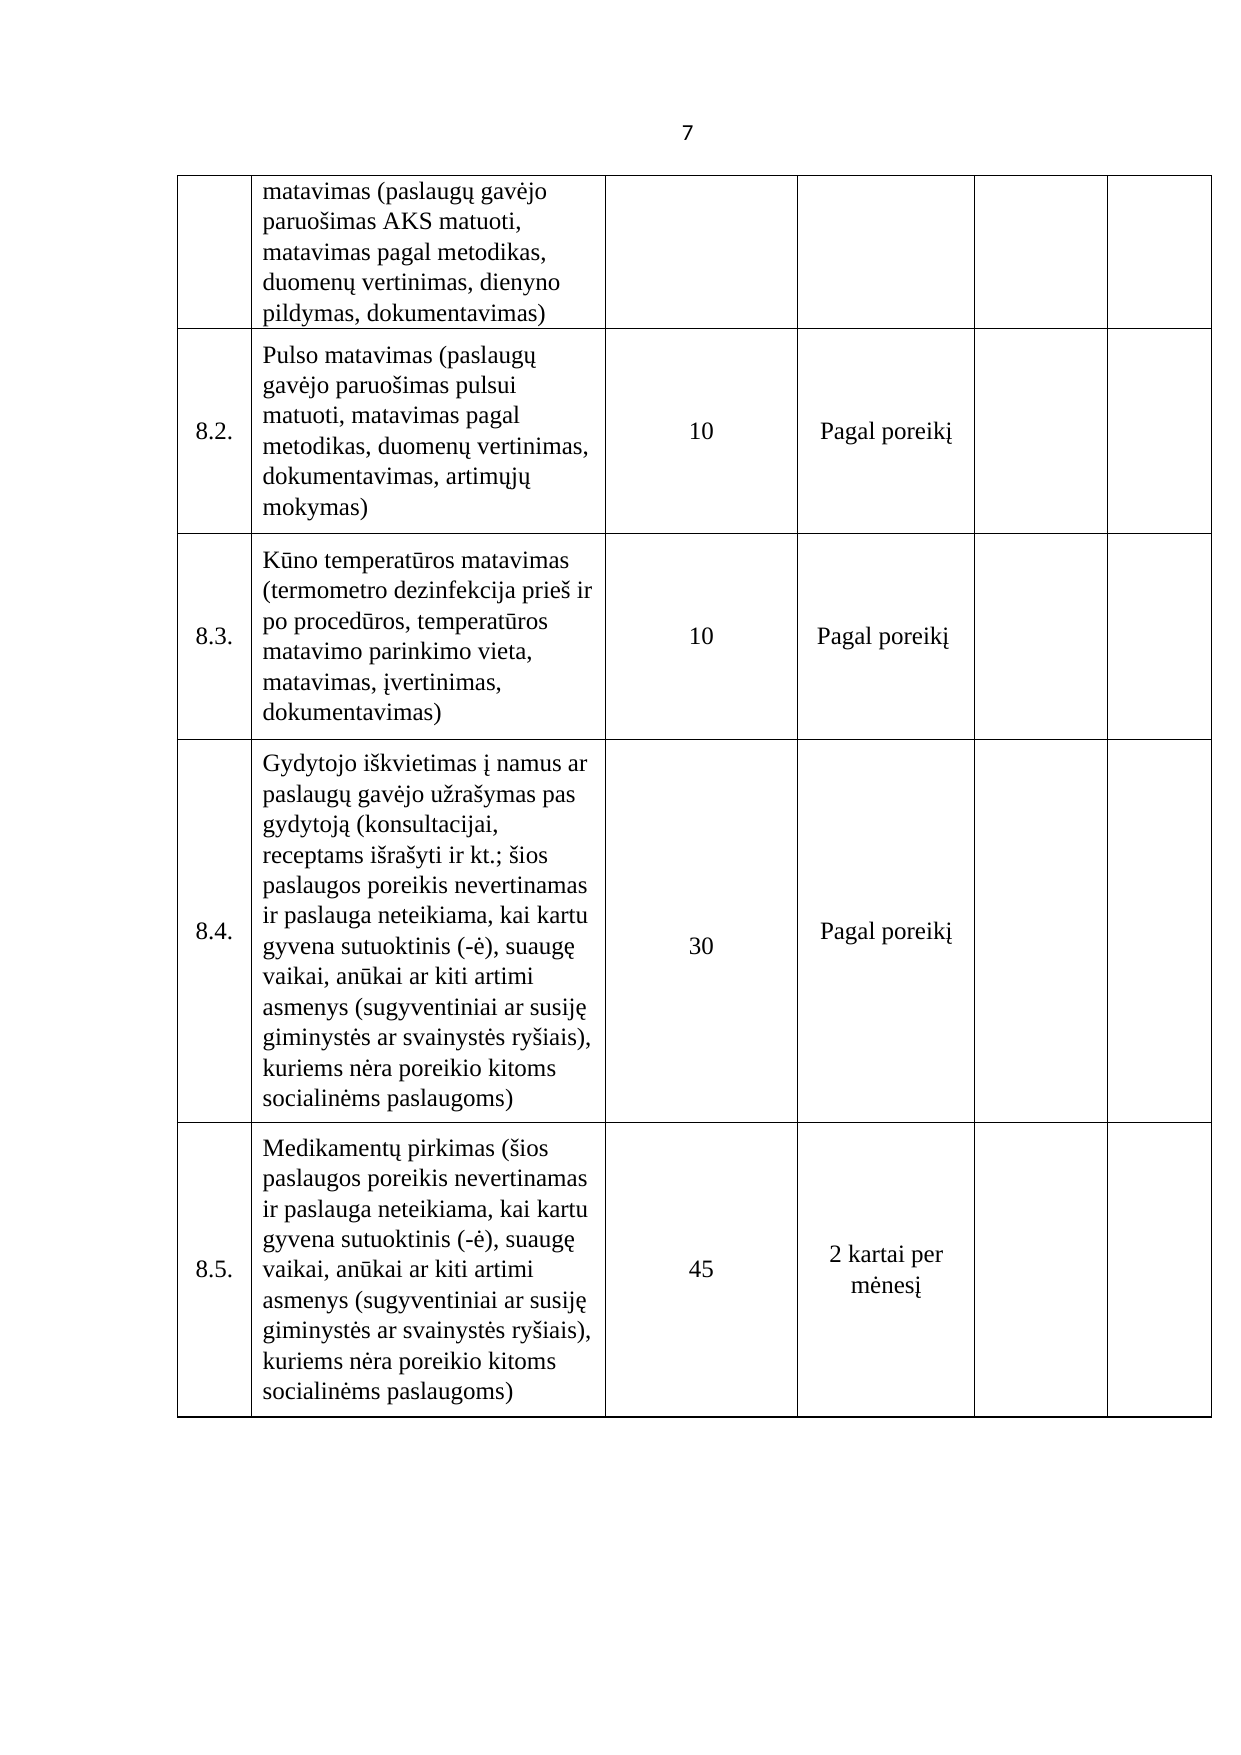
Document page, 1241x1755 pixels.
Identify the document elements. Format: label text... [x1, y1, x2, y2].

table_cell 30 [606, 740, 797, 1122]
table_cell Medikamentų pirkimas (šios paslaugos poreikis nevertinamas ir paslauga neteikiama, kai kartu gyvena sutuoktinis (-ė), suaugę vaikai, anūkai ar kiti artimi asmenys (sugyventiniai ar susiję giminystės ar svainystės ryšiais), kuriems nėra poreikio kitoms socialinėms paslaugoms) [252, 1123, 605, 1416]
table_cell [1108, 329, 1211, 533]
table_cell 8.5. [178, 1123, 251, 1416]
table_cell 8.4. [178, 740, 251, 1122]
table_cell Pulso matavimas (paslaugų gavėjo paruošimas pulsui matuoti, matavimas pagal metodikas, duomenų vertinimas, dokumentavimas, artimųjų mokymas) [252, 329, 605, 533]
table_cell [975, 1123, 1107, 1416]
table_cell matavimas (paslaugų gavėjo paruošimas AKS matuoti, matavimas pagal metodikas, duomenų vertinimas, dienyno pildymas, dokumentavimas) [252, 176, 605, 328]
table_cell 45 [606, 1123, 797, 1416]
table_cell 10 [606, 329, 797, 533]
table_cell Pagal poreikį [798, 329, 974, 533]
table_cell [178, 176, 251, 328]
table_cell [798, 176, 974, 328]
table_cell 10 [606, 534, 797, 739]
table_cell [1108, 740, 1211, 1122]
table_cell [1108, 1123, 1211, 1416]
table_cell 2 kartai per mėnesį [798, 1123, 974, 1416]
table_cell [1108, 176, 1211, 328]
table_cell Pagal poreikį [798, 740, 974, 1122]
table_cell [975, 740, 1107, 1122]
table_cell [975, 534, 1107, 739]
table_cell [975, 329, 1107, 533]
table_cell [975, 176, 1107, 328]
table_cell Kūno temperatūros matavimas (termometro dezinfekcija prieš ir po procedūros, temperatūros matavimo parinkimo vieta, matavimas, įvertinimas, dokumentavimas) [252, 534, 605, 739]
table_cell 8.2. [178, 329, 251, 533]
table_cell Pagal poreikį [798, 534, 974, 739]
table_cell 8.3. [178, 534, 251, 739]
table_cell Gydytojo iškvietimas į namus ar paslaugų gavėjo užrašymas pas gydytoją (konsultacijai, receptams išrašyti ir kt.; šios paslaugos poreikis nevertinamas ir paslauga neteikiama, kai kartu gyvena sutuoktinis (-ė), suaugę vaikai, anūkai ar kiti artimi asmenys (sugyventiniai ar susiję giminystės ar svainystės ryšiais), kuriems nėra poreikio kitoms socialinėms paslaugoms) [252, 740, 605, 1122]
table_cell [1108, 534, 1211, 739]
table_cell [606, 176, 797, 328]
